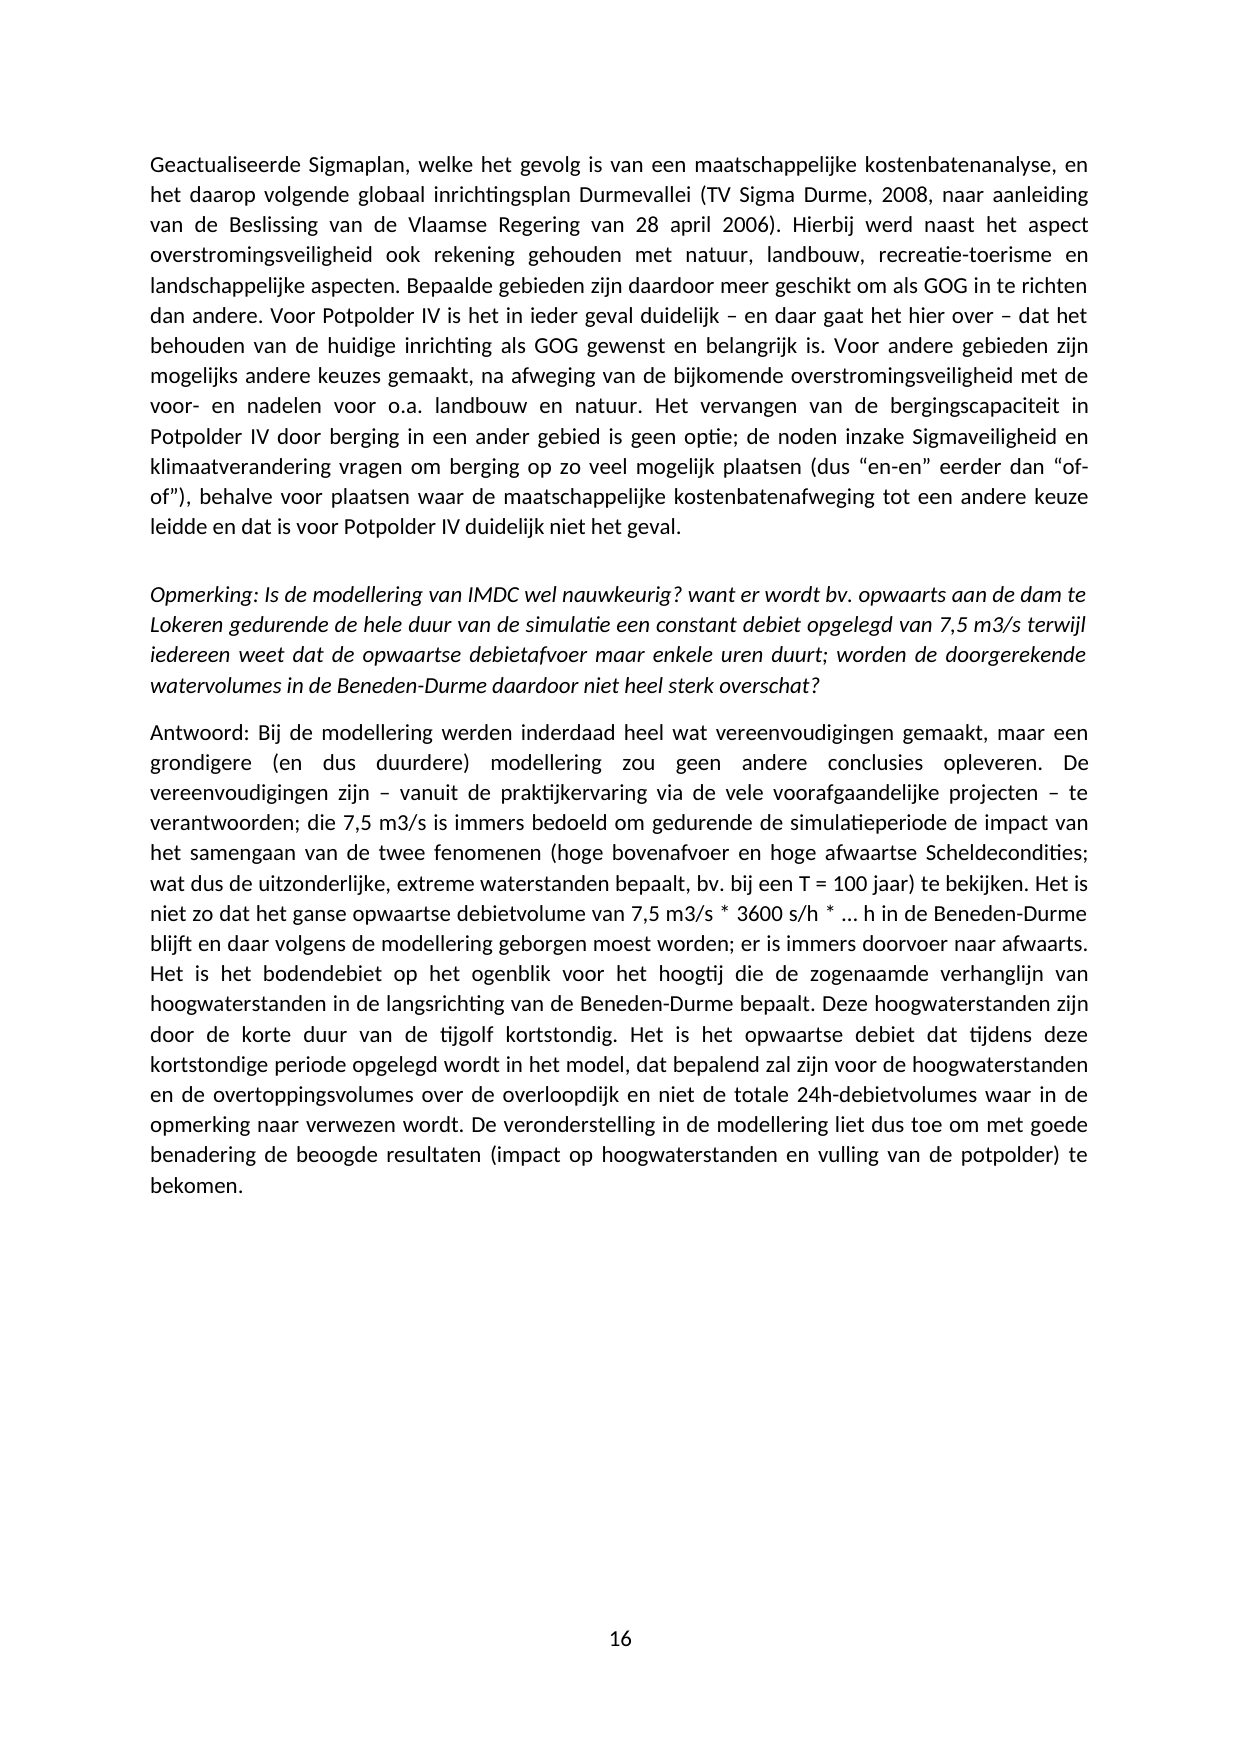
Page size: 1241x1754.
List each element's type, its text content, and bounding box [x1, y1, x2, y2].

text Opmerking: Is de modellering van IMDC wel nauwkeurig? want er wordt bv. opwaarts aan de dam te Lokeren gedurende de hele duur van de simulatie een constant debiet opgelegd van 7,5 m3/s terwijl iedereen weet dat de opwaartse debietafvoer maar enkele uren duurt; worden de doorgerekende watervolumes in de Beneden-Durme daardoor niet heel sterk overschat? [150, 580, 1090, 699]
text Geactualiseerde Sigmaplan, welke het gevolg is van een maatschappelijke kostenbatenanalyse, en het daarop volgende globaal inrichtingsplan Durmevallei (TV Sigma Durme, 2008, naar aanleiding van de Beslissing van de Vlaamse Regering van 28 april 2006). Hierbij werd naast het aspect overstromingsveiligheid ook rekening gehouden met natuur, landbouw, recreatie-toerisme en landschappelijke aspecten. Bepaalde gebieden zijn daardoor meer geschikt om als GOG in te richten dan andere. Voor Potpolder IV is het in ieder geval duidelijk – en daar gaat het hier over – dat het behouden van de huidige inrichting als GOG gewenst en belangrijk is. Voor andere gebieden zijn mogelijks andere keuzes gemaakt, na afweging van de bijkomende overstromingsveiligheid met de voor- en nadelen voor o.a. landbouw en natuur. Het vervangen van de bergingscapaciteit in Potpolder IV door berging in een ander gebied is geen optie; de noden inzake Sigmaveiligheid en klimaatverandering vragen om berging op zo veel mogelijk plaatsen (dus “en-en” eerder dan “of-of”), behalve voor plaatsen waar de maatschappelijke kostenbatenafweging tot een andere keuze leidde en dat is voor Potpolder IV duidelijk niet het geval. [150, 150, 1090, 541]
text Antwoord: Bij de modellering werden inderdaad heel wat vereenvoudigingen gemaakt, maar een grondigere (en dus duurdere) modellering zou geen andere conclusies opleveren. De vereenvoudigingen zijn – vanuit de praktijkervaring via de vele voorafgaandelijke projecten – te verantwoorden; die 7,5 m3/s is immers bedoeld om gedurende de simulatieperiode de impact van het samengaan van de twee fenomenen (hoge bovenafvoer en hoge afwaartse Scheldecondities; wat dus de uitzonderlijke, extreme waterstanden bepaalt, bv. bij een T = 100 jaar) te bekijken. Het is niet zo dat het ganse opwaartse debietvolume van 7,5 m3/s * 3600 s/h * … h in de Beneden-Durme blijft en daar volgens de modellering geborgen moest worden; er is immers doorvoer naar afwaarts. Het is het bodendebiet op het ogenblik voor het hoogtij die de zogenaamde verhanglijn van hoogwaterstanden in de langsrichting van de Beneden-Durme bepaalt. Deze hoogwaterstanden zijn door de korte duur van de tijgolf kortstondig. Het is het opwaartse debiet dat tijdens deze kortstondige periode opgelegd wordt in het model, dat bepalend zal zijn voor de hoogwaterstanden en de overtoppingsvolumes over de overloopdijk en niet de totale 24h-debietvolumes waar in de opmerking naar verwezen wordt. De veronderstelling in de modellering liet dus toe om met goede benadering de beoogde resultaten (impact op hoogwaterstanden en vulling van de potpolder) te bekomen. [150, 718, 1090, 1199]
